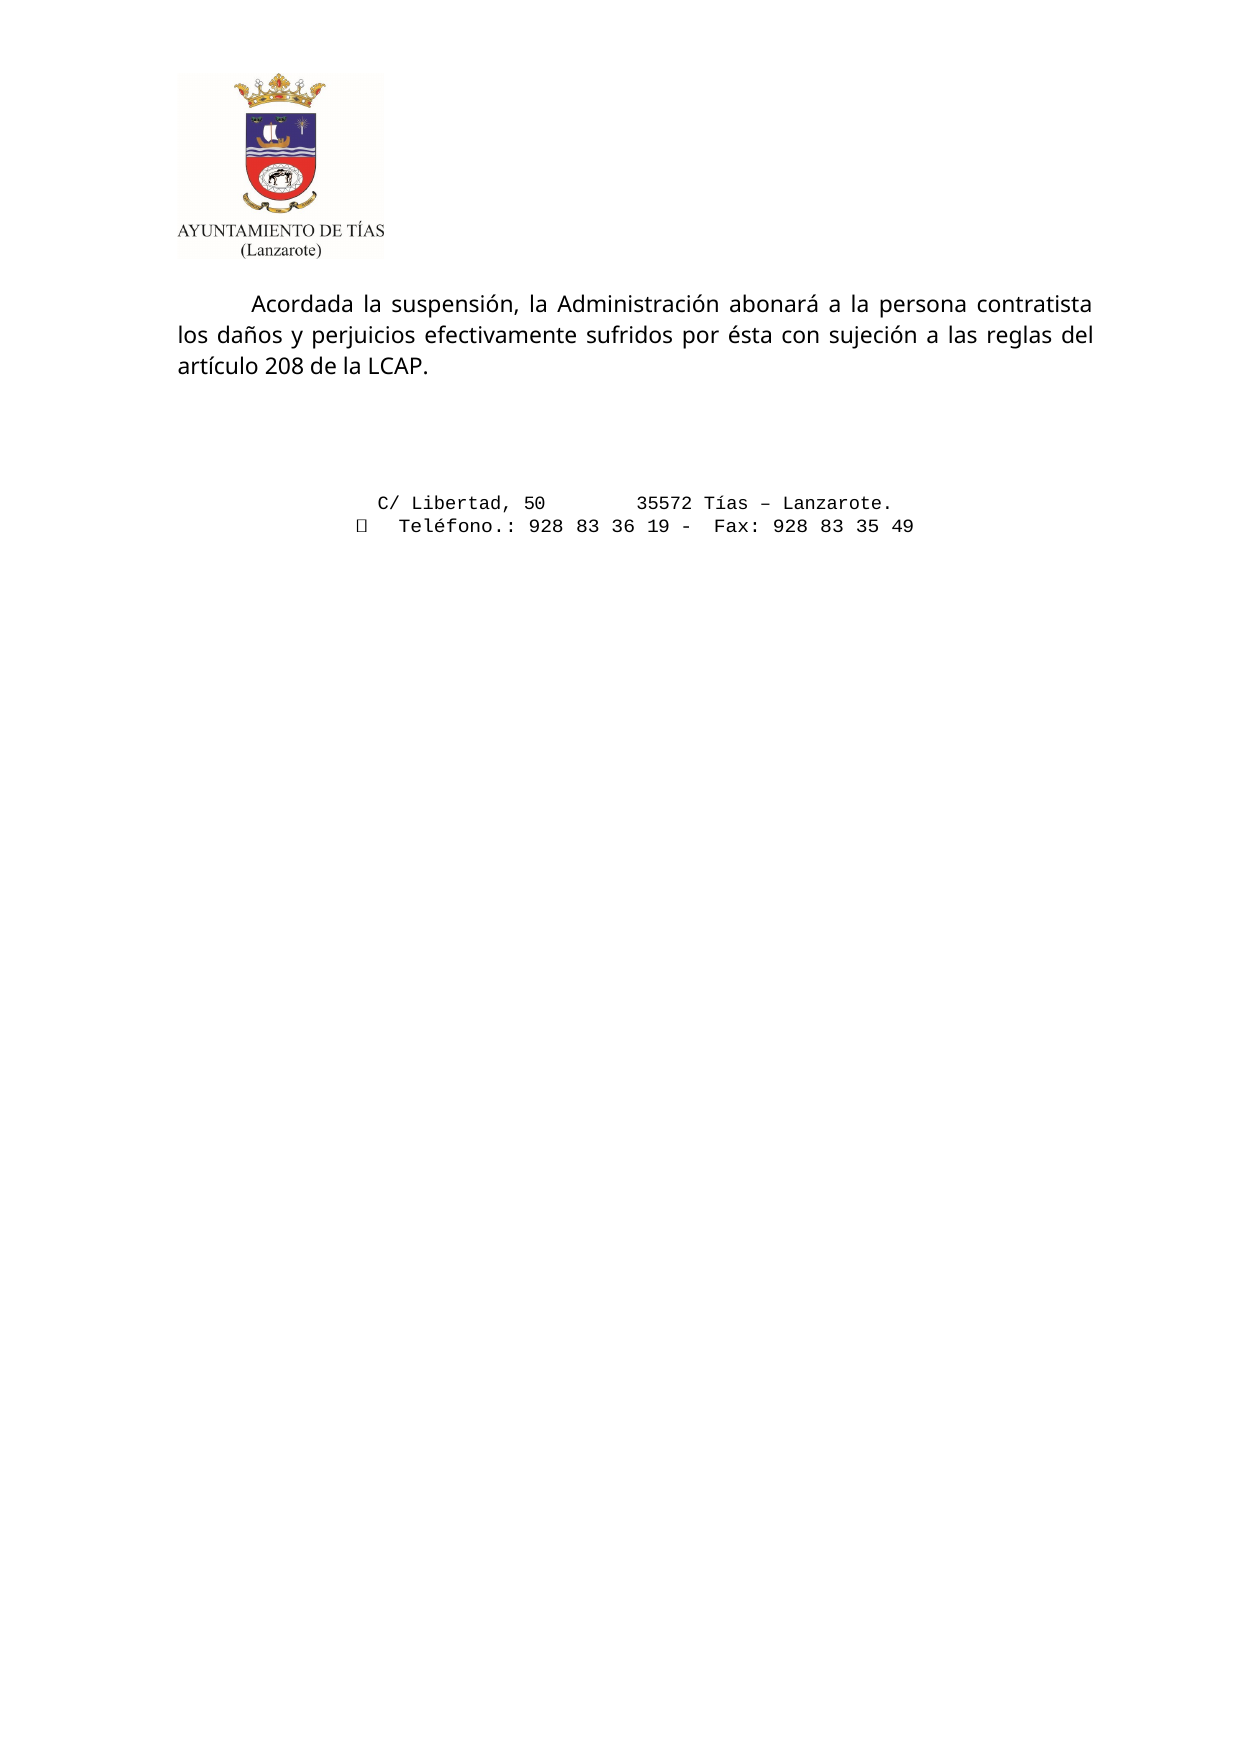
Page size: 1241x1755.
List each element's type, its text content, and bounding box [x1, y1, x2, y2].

text Acordada la suspensión, la Administración abonará a la persona contratista los daños y perjuicios efectivamente sufridos por ésta con sujeción a las reglas del artículo 208 de la LCAP. [177, 288, 1094, 382]
text C/ Libertad, 50 35572 Tías – Lanzarote. [162, 494, 1108, 515]
text 🕿 Teléfono.: 928 83 36 19 - Fax: 928 83 35 49 [162, 515, 1108, 538]
